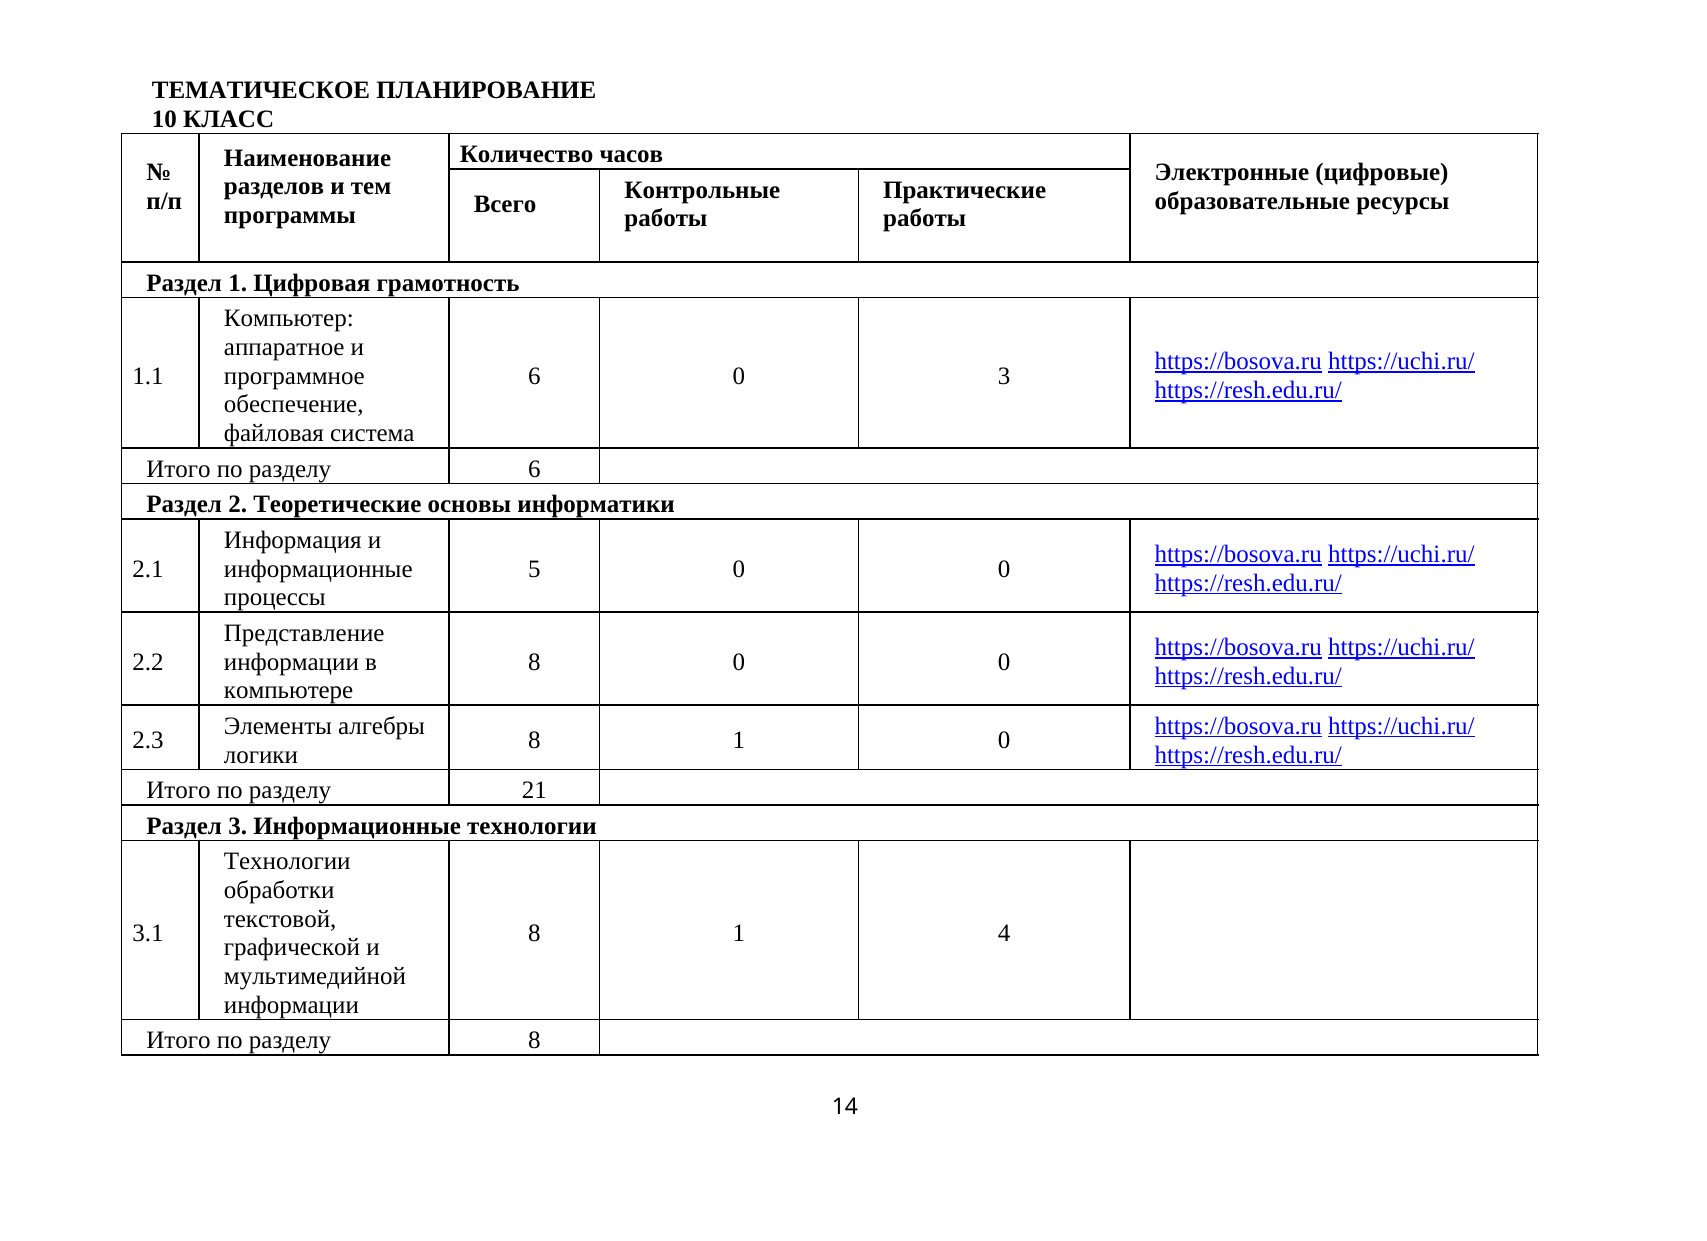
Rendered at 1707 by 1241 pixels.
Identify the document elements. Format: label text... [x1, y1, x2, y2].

table_cell 1.1 [122, 298, 198, 447]
table_cell Раздел 1. Цифровая грамотность [122, 263, 1537, 297]
table_cell 8 [450, 1020, 599, 1054]
table_cell Элементы алгебры логики [200, 706, 448, 768]
table_cell Итого по разделу [122, 449, 448, 483]
table_cell 8 [450, 613, 599, 704]
table_cell 1 [600, 841, 858, 1019]
table_cell [1131, 841, 1537, 1019]
table_cell 0 [600, 298, 858, 447]
table_cell 3.1 [122, 841, 198, 1019]
table_cell 0 [859, 706, 1129, 768]
table_cell 1 [600, 706, 858, 768]
table_cell Технологии обработки текстовой, графической и мультимедийной информации [200, 841, 448, 1019]
table_cell Всего [450, 170, 599, 261]
table_cell Раздел 3. Информационные технологии [122, 806, 1537, 839]
table_cell [600, 770, 1537, 804]
table_cell [600, 449, 1537, 483]
table_cell https://bosova.ru https://uchi.ru/ https://resh.edu.ru/ [1131, 298, 1537, 447]
table_cell 21 [450, 770, 599, 804]
table_cell 2.2 [122, 613, 198, 704]
table_cell Представление информации в компьютере [200, 613, 448, 704]
table_cell https://bosova.ru https://uchi.ru/ https://resh.edu.ru/ [1131, 613, 1537, 704]
text 10 КЛАСС [145, 104, 1557, 132]
text ТЕМАТИЧЕСКОЕ ПЛАНИРОВАНИЕ [145, 75, 1557, 104]
table_cell 8 [450, 706, 599, 768]
table_cell Практические работы [859, 170, 1129, 261]
table_cell Итого по разделу [122, 770, 448, 804]
table_cell 0 [600, 520, 858, 611]
table_cell 6 [450, 449, 599, 483]
table_cell 2.1 [122, 520, 198, 611]
table_cell [600, 1020, 1537, 1054]
table_cell 0 [859, 520, 1129, 611]
table_header Количество часов [450, 134, 1129, 168]
table_cell 8 [450, 841, 599, 1019]
table_header Электронные (цифровые) образовательные ресурсы [1131, 134, 1537, 261]
table_cell 5 [450, 520, 599, 611]
table_cell https://bosova.ru https://uchi.ru/ https://resh.edu.ru/ [1131, 706, 1537, 768]
table_cell Компьютер: аппаратное и программное обеспечение, файловая система [200, 298, 448, 447]
table_cell Раздел 2. Теоретические основы информатики [122, 484, 1537, 518]
table_cell 4 [859, 841, 1129, 1019]
table_cell Информация и информационные процессы [200, 520, 448, 611]
table_header Наименование разделов и тем программы [200, 134, 448, 261]
table_cell 3 [859, 298, 1129, 447]
table_cell Контрольные работы [600, 170, 858, 261]
table_cell https://bosova.ru https://uchi.ru/ https://resh.edu.ru/ [1131, 520, 1537, 611]
table_cell Итого по разделу [122, 1020, 448, 1054]
table_cell 0 [600, 613, 858, 704]
table_cell 2.3 [122, 706, 198, 768]
table_cell 0 [859, 613, 1129, 704]
table_cell 6 [450, 298, 599, 447]
table_header № п/п [122, 134, 198, 261]
